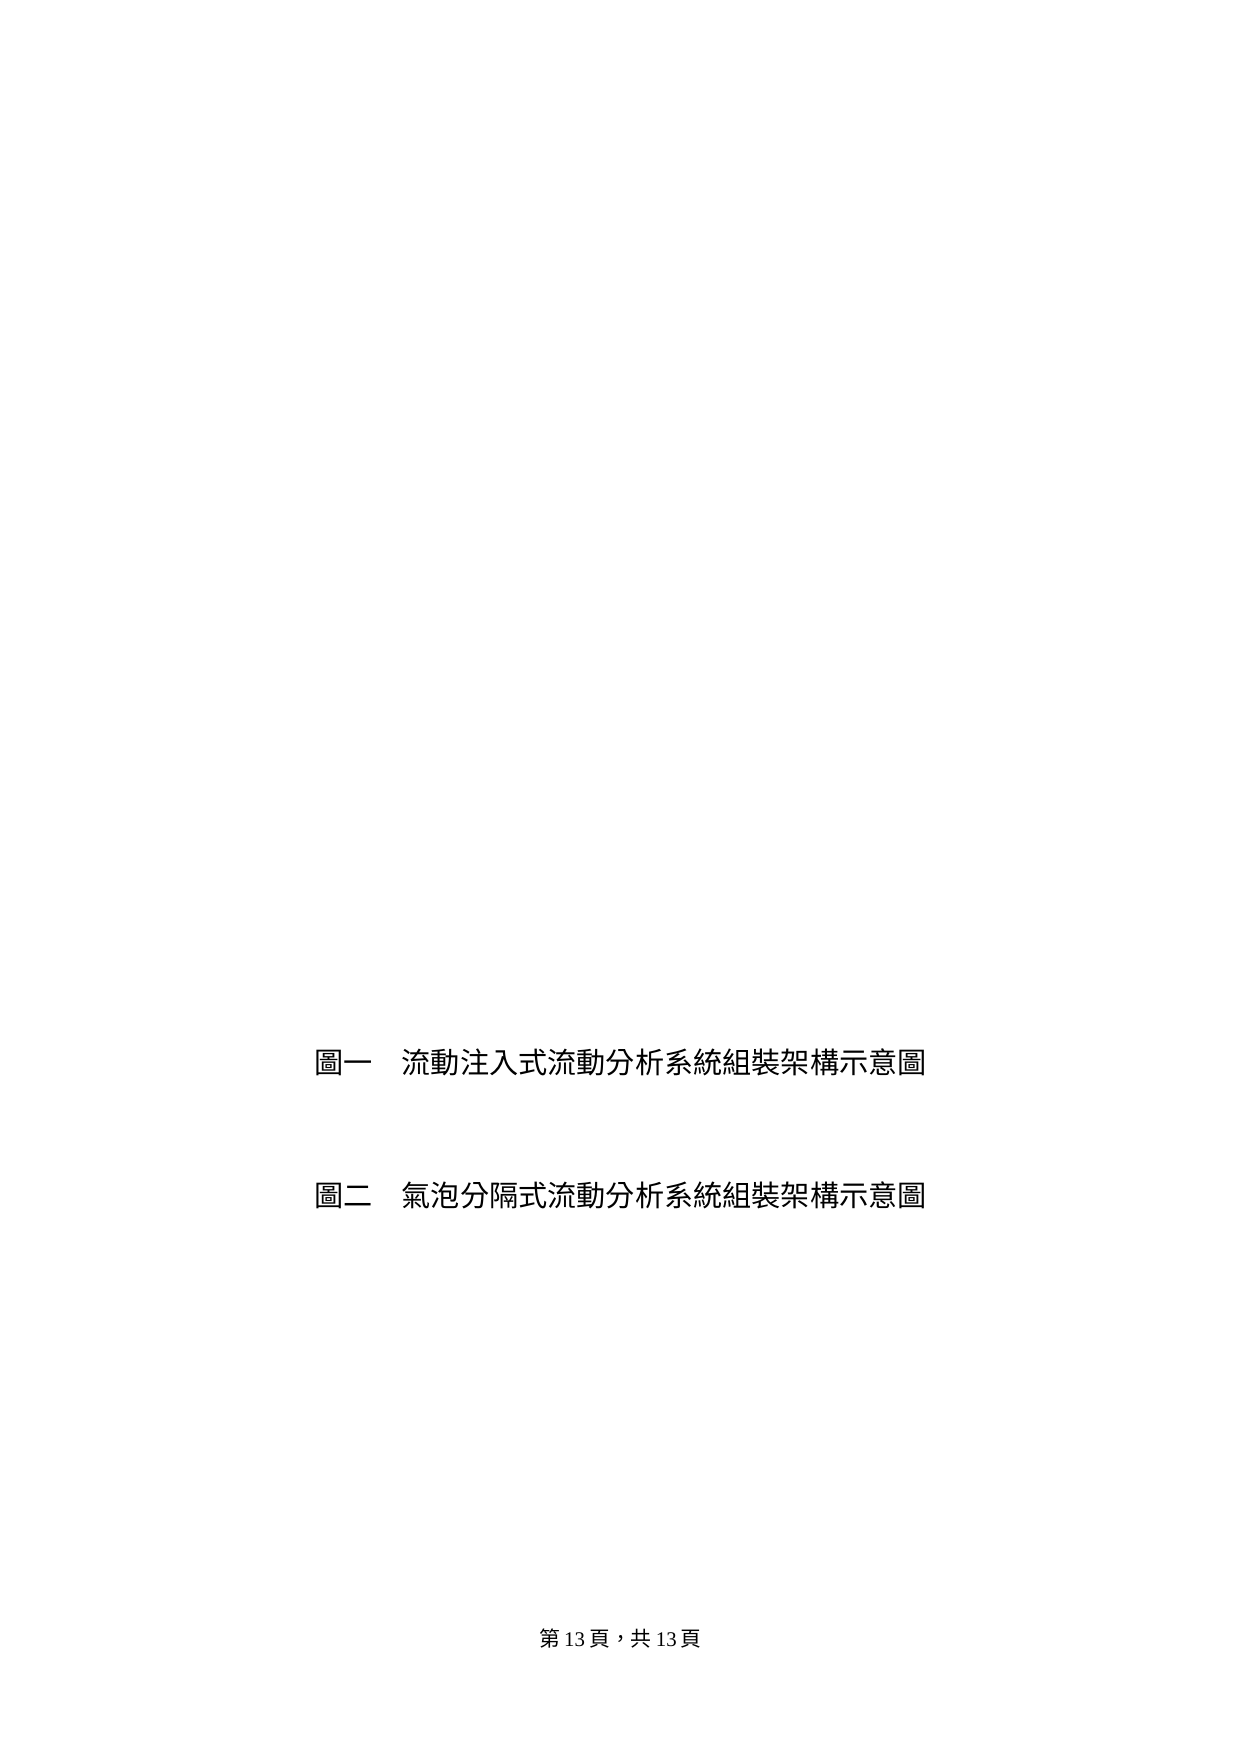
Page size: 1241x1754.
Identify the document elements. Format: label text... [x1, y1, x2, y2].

subtitle 圖一 流動注入式流動分析系統組裝架構示意圖 [148, 1040, 1092, 1082]
subtitle 圖二 氣泡分隔式流動分析系統組裝架構示意圖 [148, 1172, 1092, 1214]
